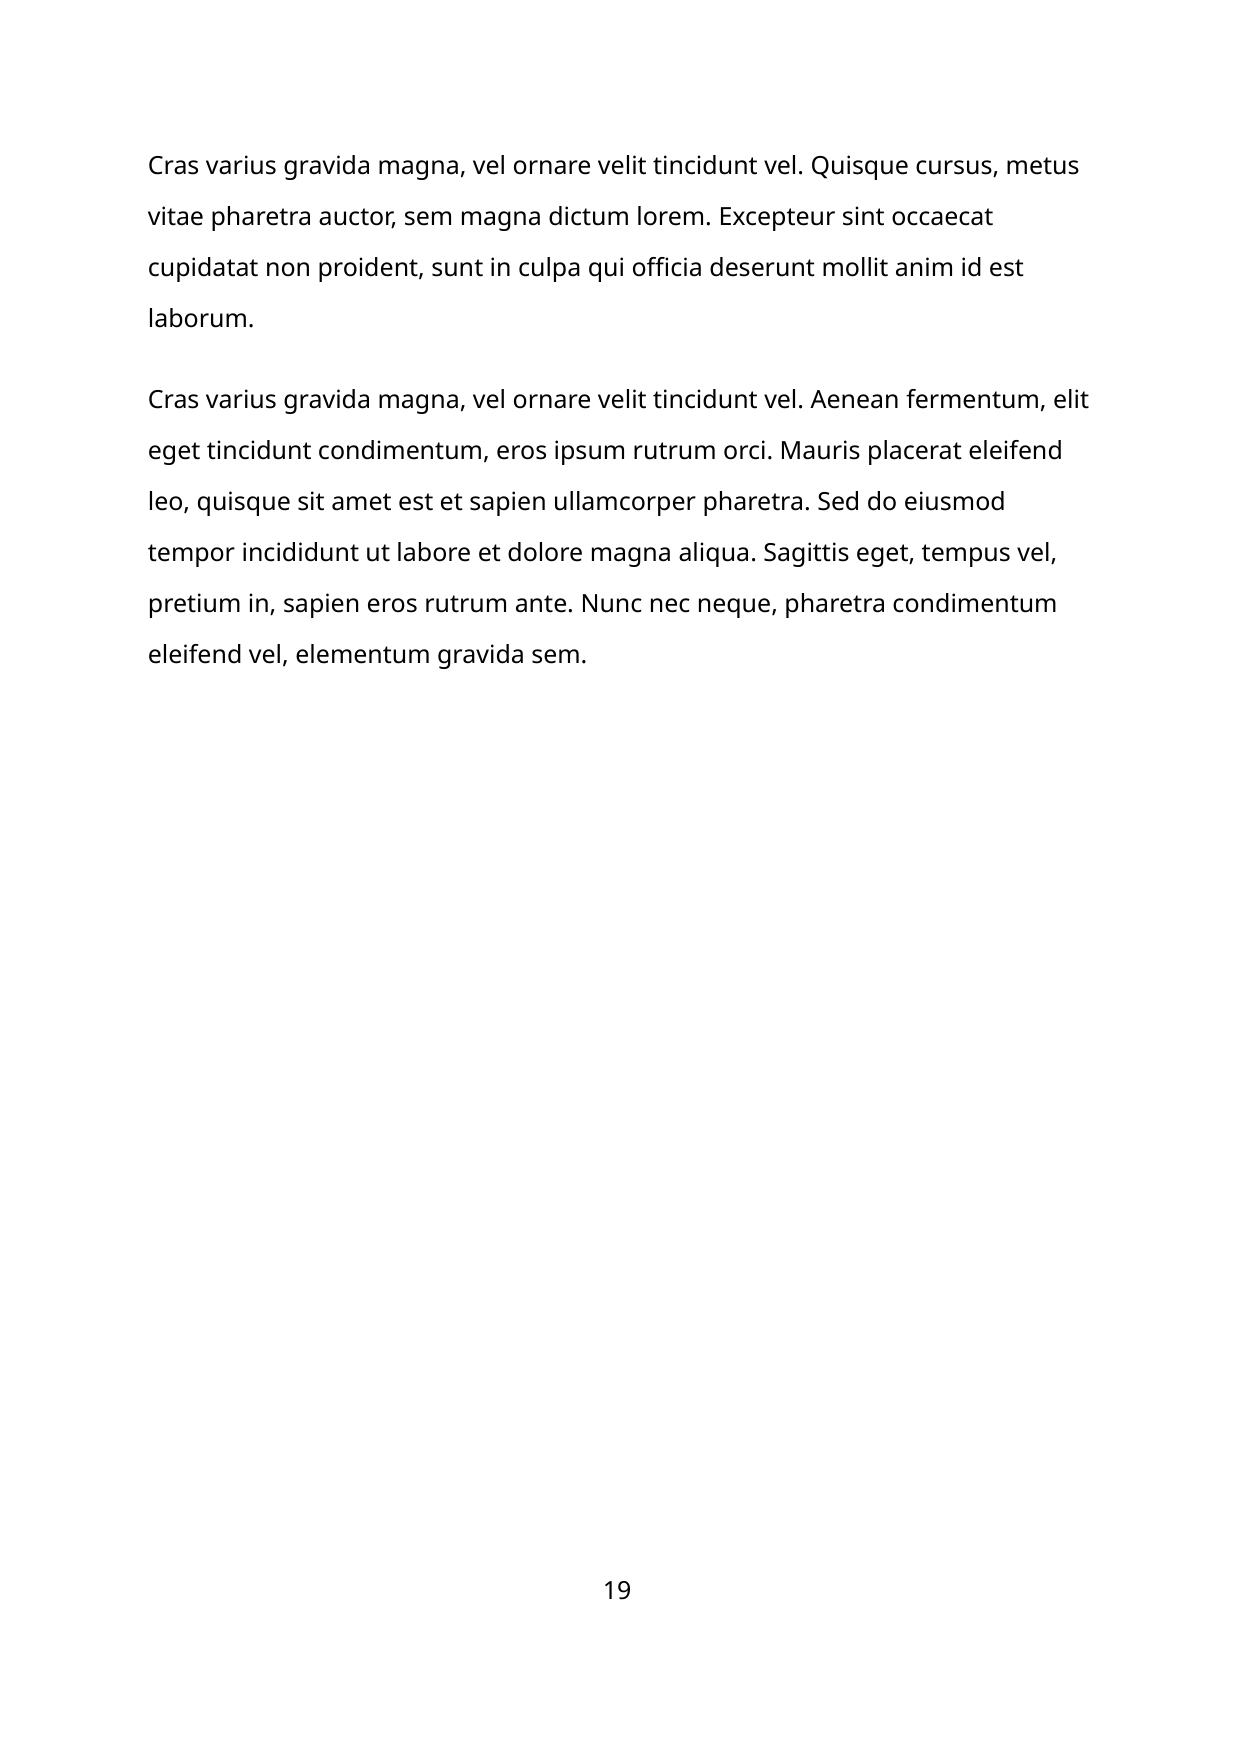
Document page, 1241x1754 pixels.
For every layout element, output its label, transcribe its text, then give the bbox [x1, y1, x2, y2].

text Cras varius gravida magna, vel ornare velit tincidunt vel. Aenean fermentum, elit eget tincidunt condimentum, eros ipsum rutrum orci. Mauris placerat eleifend leo, quisque sit amet est et sapien ullamcorper pharetra. Sed do eiusmod tempor incididunt ut labore et dolore magna aliqua. Sagittis eget, tempus vel, pretium in, sapien eros rutrum ante. Nunc nec neque, pharetra condimentum eleifend vel, elementum gravida sem. [148, 381, 1093, 671]
text Cras varius gravida magna, vel ornare velit tincidunt vel. Quisque cursus, metus vitae pharetra auctor, sem magna dictum lorem. Excepteur sint occaecat cupidatat non proident, sunt in culpa qui officia deserunt mollit anim id est laborum. [148, 148, 1093, 335]
